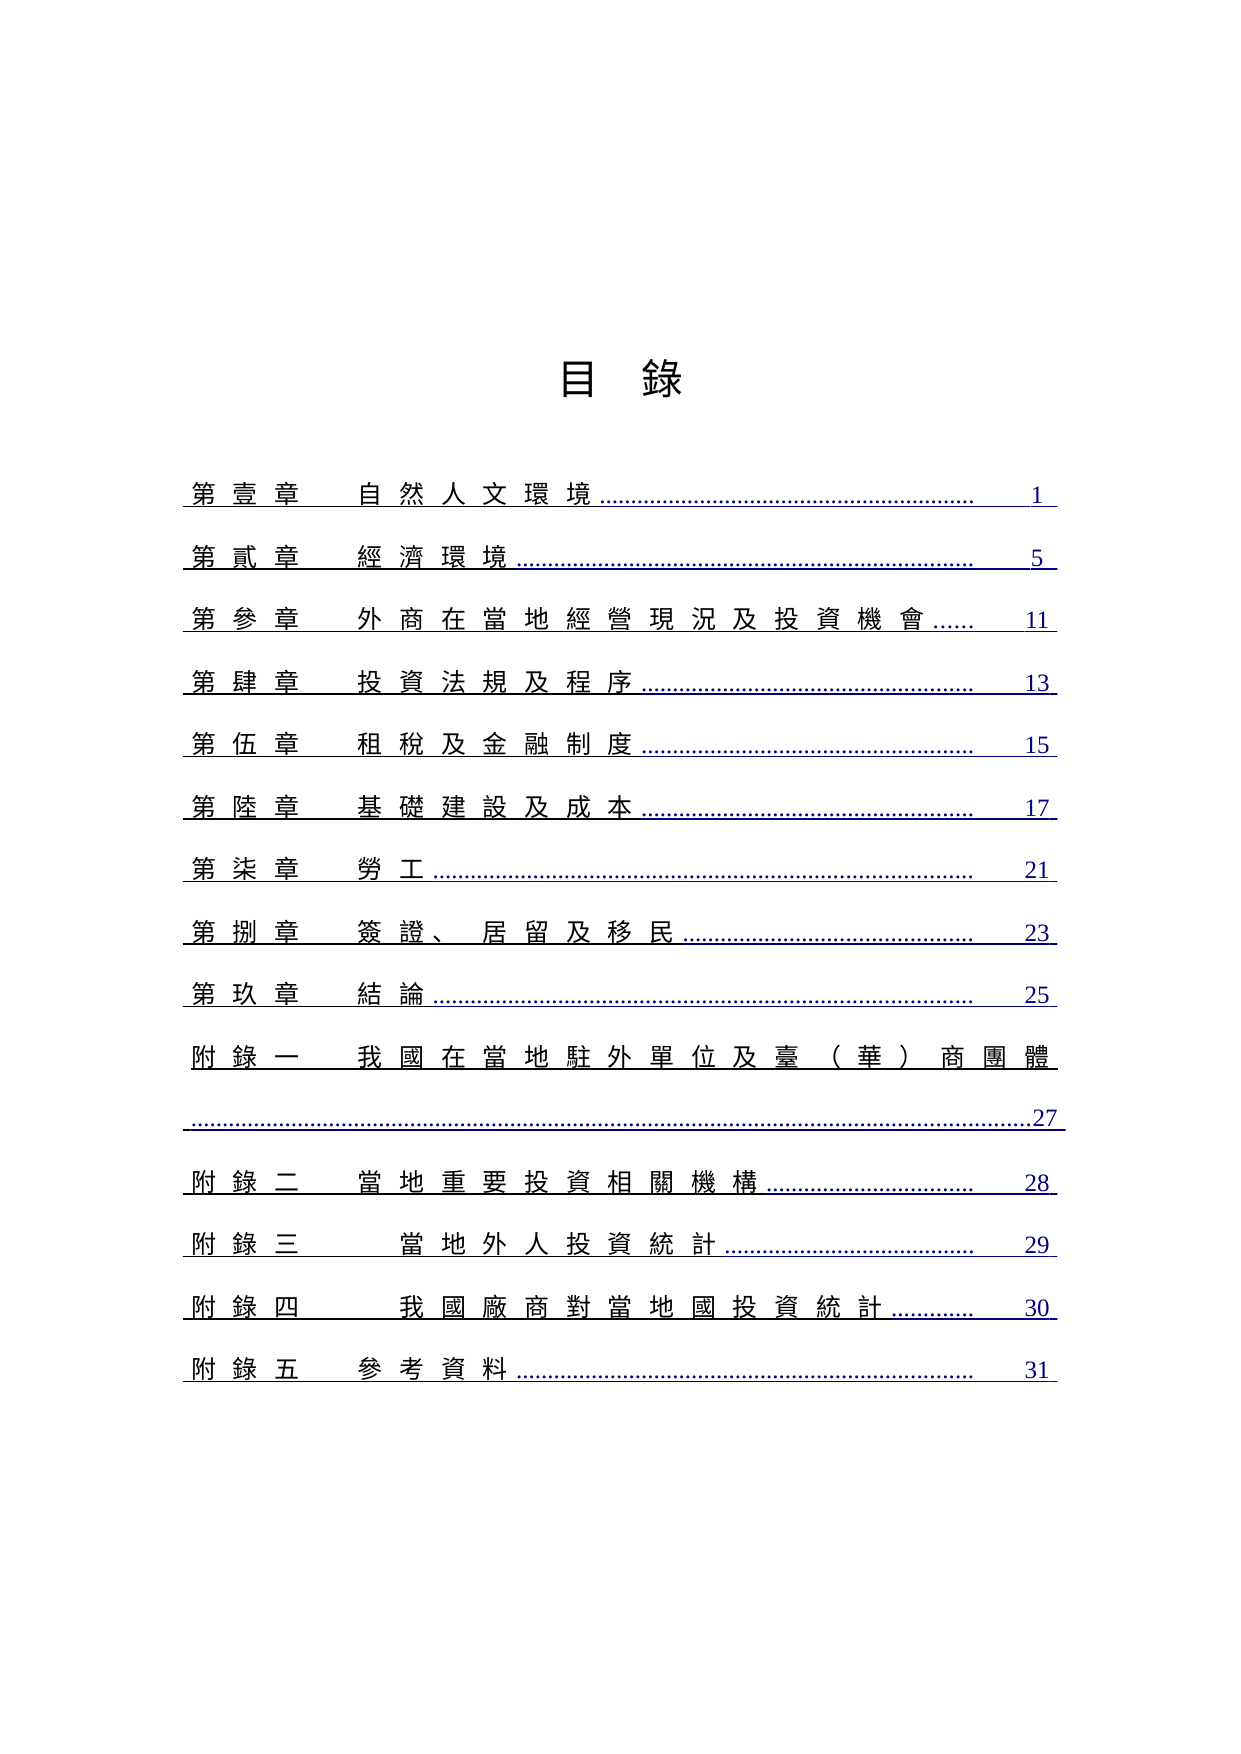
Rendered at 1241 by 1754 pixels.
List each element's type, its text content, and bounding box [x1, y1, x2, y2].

text 第伍章 租稅及金融制度 15 [183, 701, 1058, 756]
text [183, 1007, 1058, 1013]
text 目 錄 [183, 335, 1058, 397]
text [183, 570, 1058, 576]
text [183, 820, 1058, 826]
text 第陸章 基礎建設及成本 17 [183, 763, 1058, 818]
text 附錄五 參考資料 31 [183, 1326, 1058, 1381]
text [183, 1320, 1058, 1326]
text 第參章 外商在當地經營現況及投資機會 11 [183, 576, 1058, 631]
text 第柒章 勞工 21 [183, 826, 1058, 881]
text 附錄一 我國在當地駐外單位及臺（華）商團體 27 [183, 1013, 1058, 1129]
text [183, 507, 1058, 513]
text 第捌章 簽證、居留及移民 23 [183, 888, 1058, 943]
text 附錄三 當地外人投資統計 29 [183, 1201, 1058, 1256]
text [183, 882, 1058, 888]
text [183, 757, 1058, 763]
text 第貳章 經濟環境 5 [183, 513, 1058, 568]
text 第壹章 自然人文環境 1 [183, 451, 1058, 506]
text [183, 695, 1058, 701]
text 附錄四 我國廠商對當地國投資統計 30 [183, 1263, 1058, 1318]
text [183, 1257, 1058, 1263]
text 第玖章 結論 25 [183, 951, 1058, 1006]
text [183, 945, 1058, 951]
text [183, 632, 1058, 638]
text [183, 1131, 1058, 1138]
text [183, 1195, 1058, 1201]
text 附錄二 當地重要投資相關機構 28 [183, 1138, 1058, 1193]
text [183, 1382, 1058, 1388]
text 第肆章 投資法規及程序 13 [183, 638, 1058, 693]
